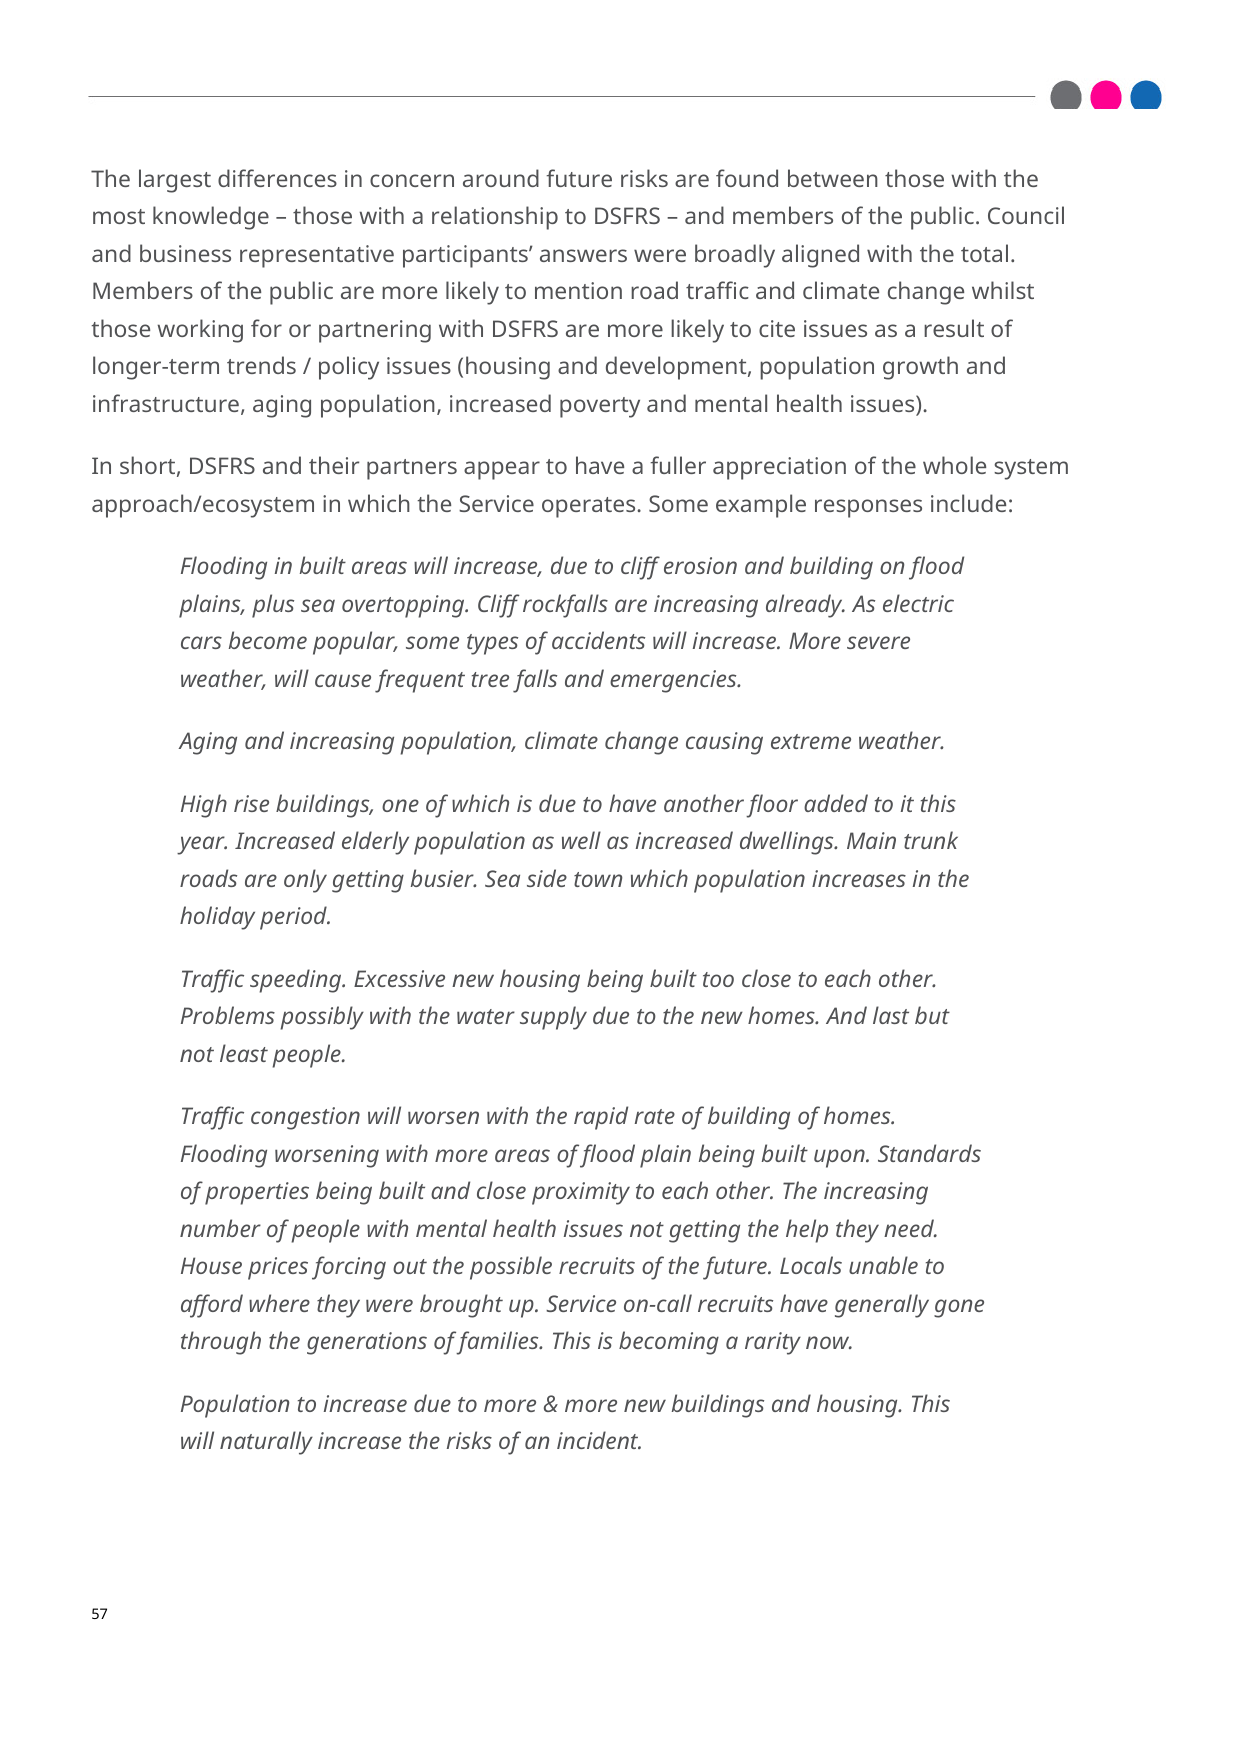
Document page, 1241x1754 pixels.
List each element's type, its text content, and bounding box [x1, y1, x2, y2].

text In short, DSFRS and their partners appear to have a fuller appreciation of the whole system approach/ecosystem in which the Service operates. Some example responses include: [91, 450, 1090, 519]
text Population to increase due to more & more new buildings and housing. This will naturally increase the risks of an incident. [179, 1387, 992, 1456]
text Traffic congestion will worsen with the rapid rate of building of homes. Flooding worsening with more areas of flood plain being built upon. Standards of properties being built and close proximity to each other. The increasing number of people with mental health issues not getting the help they need. House prices forcing out the possible recruits of the future. Locals unable to afford where they were brought up. Service on-call recruits have generally gone through the generations of families. This is becoming a rarity now. [179, 1100, 992, 1356]
text Flooding in built areas will increase, due to cliff erosion and building on flood plains, plus sea overtopping. Cliff rockfalls are increasing already. As electric cars become popular, some types of accidents will increase. More severe weather, will cause frequent tree falls and emergencies. [179, 550, 992, 694]
text The largest differences in concern around future risks are found between those with the most knowledge – those with a relationship to DSFRS – and members of the public. Council and business representative participants’ answers were broadly aligned with the total. Members of the public are more likely to mention road traffic and climate change whilst those working for or partnering with DSFRS are more likely to cite issues as a result of longer-term trends / policy issues (housing and development, population growth and infrastructure, aging population, increased poverty and mental health issues). [91, 162, 1090, 419]
text High rise buildings, one of which is due to have another floor added to it this year. Increased elderly population as well as increased dwellings. Main trunk roads are only getting busier. Sea side town which population increases in the holiday period. [179, 787, 992, 931]
text Aging and increasing population, climate change causing extreme weather. [179, 725, 992, 756]
text Traffic speeding. Excessive new housing being built too close to each other. Problems possibly with the water supply due to the new homes. And last but not least people. [179, 962, 992, 1069]
